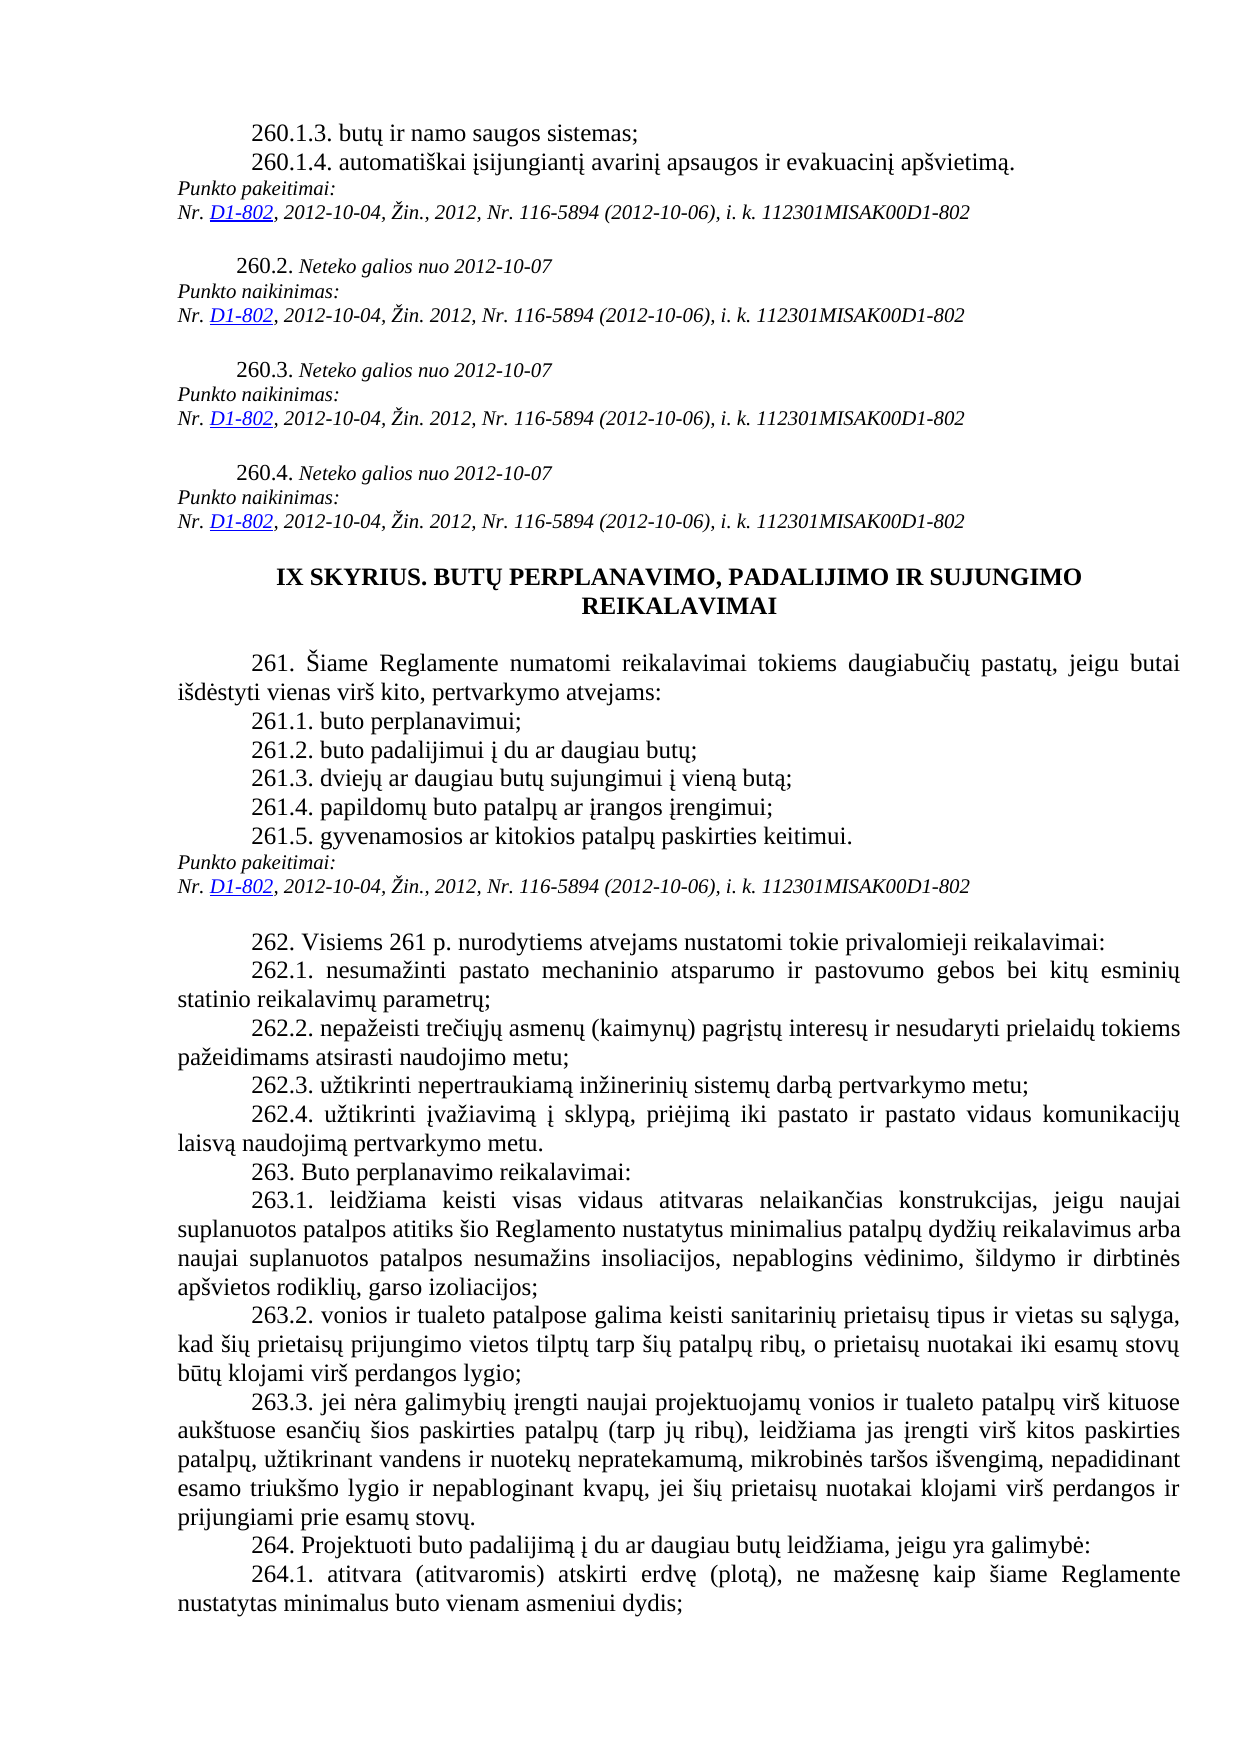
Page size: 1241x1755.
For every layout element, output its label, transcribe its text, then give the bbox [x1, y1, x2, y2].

text Punkto naikinimas: [177, 279, 1181, 303]
text 262.2. nepažeisti trečiųjų asmenų (kaimynų) pagrįstų interesų ir nesudaryti prielaidų tokiems pažeidimams atsirasti naudojimo metu; [177, 1013, 1181, 1070]
text 260.2. Neteko galios nuo 2012-10-07 [177, 252, 1181, 279]
text 261.5. gyvenamosios ar kitokios patalpų paskirties keitimui. [177, 821, 1181, 850]
text 261.1. buto perplanavimui; [177, 706, 1181, 735]
text Nr. D1-802, 2012-10-04, Žin. 2012, Nr. 116-5894 (2012-10-06), i. k. 112301MISAK00D1-802 [177, 303, 1181, 327]
text 261. Šiame Reglamente numatomi reikalavimai tokiems daugiabučių pastatų, jeigu butai išdėstyti vienas virš kito, pertvarkymo atvejams: [177, 648, 1181, 706]
text 262. Visiems 261 p. nurodytiems atvejams nustatomi tokie privalomieji reikalavimai: [177, 927, 1181, 955]
text Punkto pakeitimai: [177, 176, 1181, 200]
text IX SKYRIUS. BUTŲ PERPLANAVIMO, PADALIJIMO IR SUJUNGIMO REIKALAVIMAI [177, 562, 1181, 620]
text 262.4. užtikrinti įvažiavimą į sklypą, priėjimą iki pastato ir pastato vidaus komunikacijų laisvą naudojimą pertvarkymo metu. [177, 1099, 1181, 1157]
text 261.2. buto padalijimui į du ar daugiau butų; [177, 735, 1181, 763]
text 263.2. vonios ir tualeto patalpose galima keisti sanitarinių prietaisų tipus ir vietas su sąlyga, kad šių prietaisų prijungimo vietos tilptų tarp šių patalpų ribų, o prietaisų nuotakai iki esamų stovų būtų klojami virš perdangos lygio; [177, 1300, 1181, 1387]
text Punkto pakeitimai: [177, 850, 1181, 874]
text 262.3. užtikrinti nepertraukiamą inžinerinių sistemų darbą pertvarkymo metu; [177, 1070, 1181, 1099]
text 263.3. jei nėra galimybių įrengti naujai projektuojamų vonios ir tualeto patalpų virš kituose aukštuose esančių šios paskirties patalpų (tarp jų ribų), leidžiama jas įrengti virš kitos paskirties patalpų, užtikrinant vandens ir nuotekų nepratekamumą, mikrobinės taršos išvengimą, nepadidinant esamo triukšmo lygio ir nepabloginant kvapų, jei šių prietaisų nuotakai klojami virš perdangos ir prijungiami prie esamų stovų. [177, 1387, 1181, 1530]
text 260.4. Neteko galios nuo 2012-10-07 [177, 459, 1181, 485]
text 264. Projektuoti buto padalijimą į du ar daugiau butų leidžiama, jeigu yra galimybė: [177, 1530, 1181, 1559]
text Nr. D1-802, 2012-10-04, Žin., 2012, Nr. 116-5894 (2012-10-06), i. k. 112301MISAK00D1-802 [177, 874, 1181, 898]
text 263. Buto perplanavimo reikalavimai: [177, 1157, 1181, 1185]
text 261.3. dviejų ar daugiau butų sujungimui į vieną butą; [177, 763, 1181, 792]
text Nr. D1-802, 2012-10-04, Žin., 2012, Nr. 116-5894 (2012-10-06), i. k. 112301MISAK00D1-802 [177, 200, 1181, 224]
text Punkto naikinimas: [177, 382, 1181, 406]
text 261.4. papildomų buto patalpų ar įrangos įrengimui; [177, 792, 1181, 821]
text Nr. D1-802, 2012-10-04, Žin. 2012, Nr. 116-5894 (2012-10-06), i. k. 112301MISAK00D1-802 [177, 509, 1181, 533]
text 260.3. Neteko galios nuo 2012-10-07 [177, 356, 1181, 382]
text Nr. D1-802, 2012-10-04, Žin. 2012, Nr. 116-5894 (2012-10-06), i. k. 112301MISAK00D1-802 [177, 406, 1181, 430]
text 262.1. nesumažinti pastato mechaninio atsparumo ir pastovumo gebos bei kitų esminių statinio reikalavimų parametrų; [177, 955, 1181, 1013]
text Punkto naikinimas: [177, 485, 1181, 509]
text 260.1.3. butų ir namo saugos sistemas; [177, 118, 1181, 147]
text 260.1.4. automatiškai įsijungiantį avarinį apsaugos ir evakuacinį apšvietimą. [177, 147, 1181, 176]
text 264.1. atitvara (atitvaromis) atskirti erdvę (plotą), ne mažesnę kaip šiame Reglamente nustatytas minimalus buto vienam asmeniui dydis; [177, 1559, 1181, 1617]
text 263.1. leidžiama keisti visas vidaus atitvaras nelaikančias konstrukcijas, jeigu naujai suplanuotos patalpos atitiks šio Reglamento nustatytus minimalius patalpų dydžių reikalavimus arba naujai suplanuotos patalpos nesumažins insoliacijos, nepablogins vėdinimo, šildymo ir dirbtinės apšvietos rodiklių, garso izoliacijos; [177, 1185, 1181, 1300]
